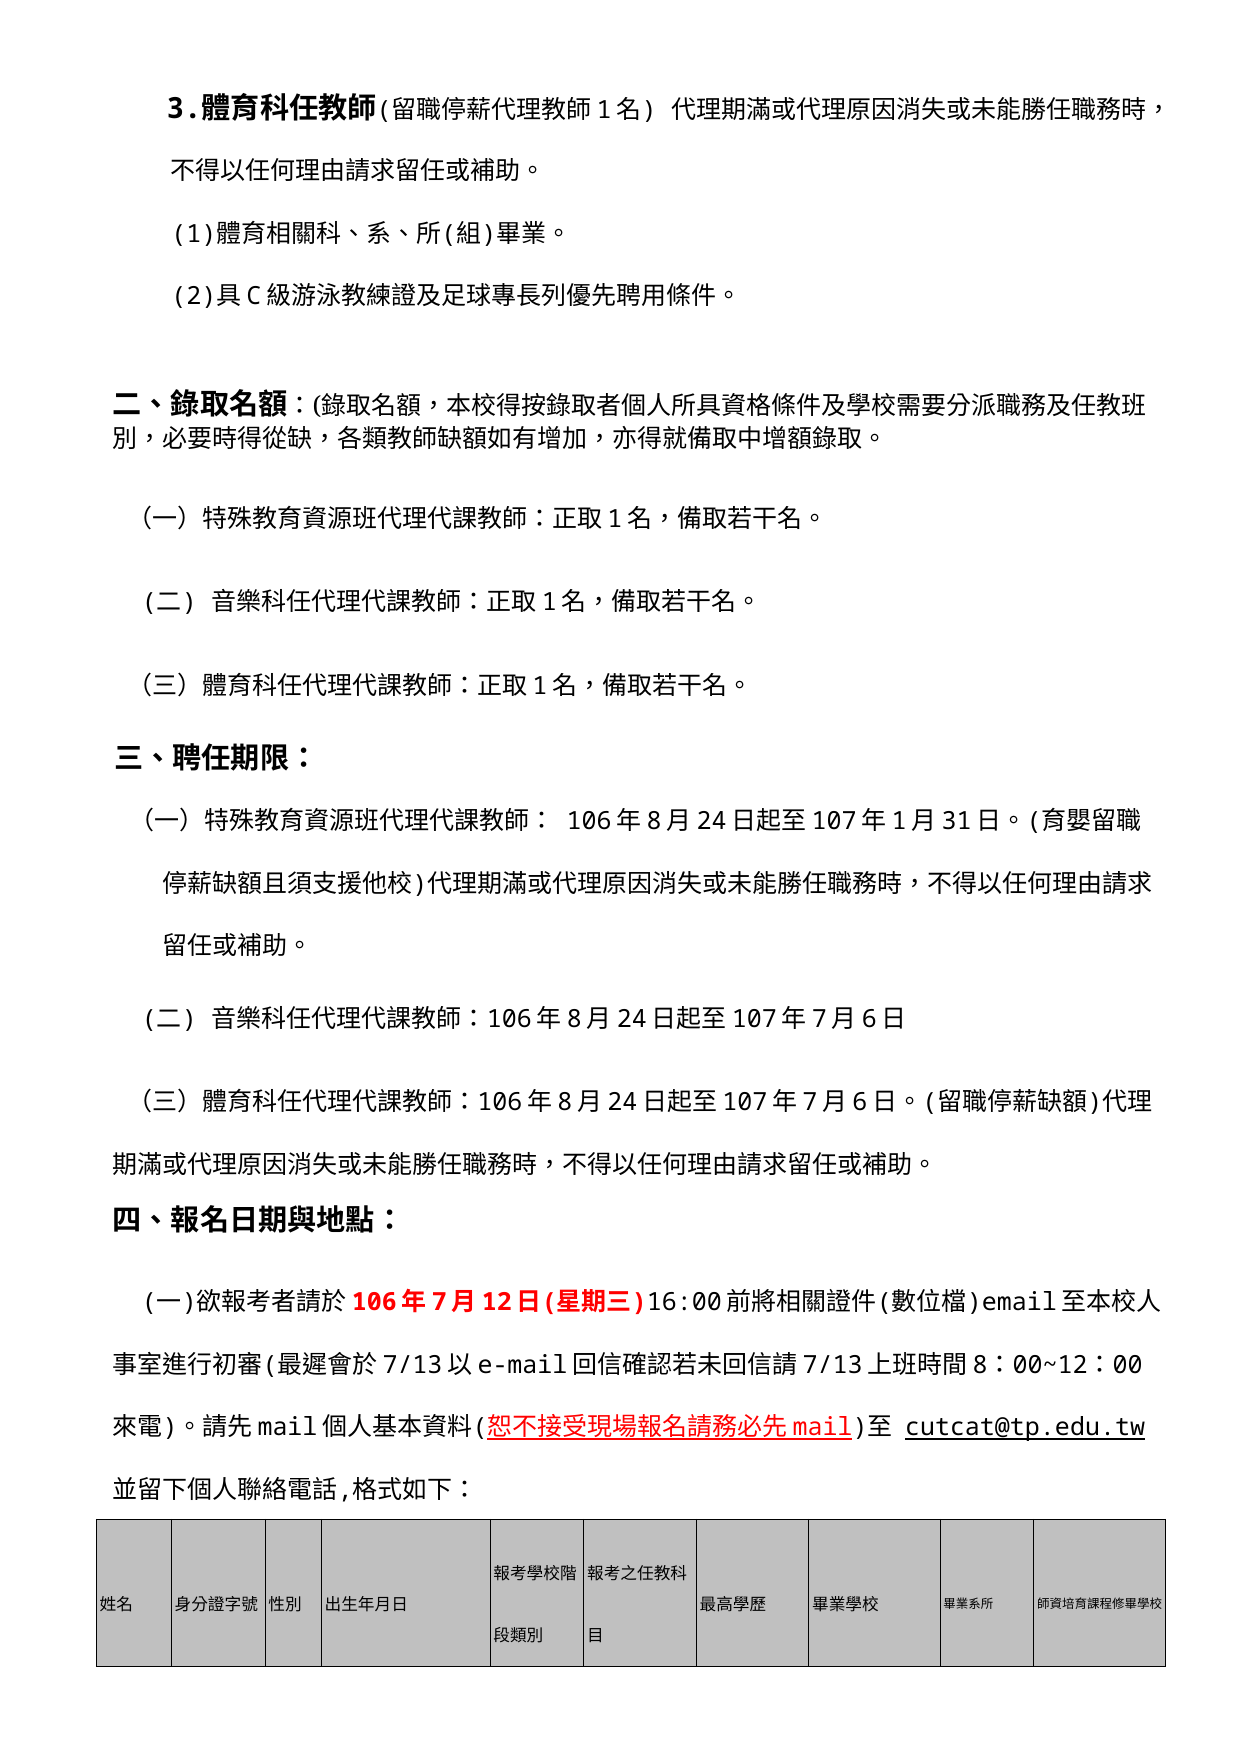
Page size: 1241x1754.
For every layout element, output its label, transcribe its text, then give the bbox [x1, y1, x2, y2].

text （一）特殊教育資源班代理代課教師： 106年8月24日起至107年1月31日。(育嬰留職停薪缺額且須支援他校)代理期滿或代理原因消失或未能勝任職務時，不得以任何理由請求留任或補助。 [114, 777, 1162, 964]
text (1)體育相關科、系、所(組)畢業。 [112, 189, 1162, 252]
text (一)欲報考者請於106年7月12日(星期三)16:00前將相關證件(數位檔)email至本校人事室進行初審(最遲會於7/13以e-mail回信確認若未回信請7/13上班時間8：00~12：00來電)。請先mail個人基本資料(恕不接受現場報名請務必先mail)至 cutcat@tp.edu.tw並留下個人聯絡電話,格式如下： [112, 1258, 1162, 1508]
text 三、聘任期限： [114, 714, 1162, 777]
table_header 報考之任教科目 [584, 1520, 696, 1666]
text 二、錄取名額：(錄取名額，本校得按錄取者個人所具資格條件及學校需要分派職務及任教班別，必要時得從缺，各類教師缺額如有增加，亦得就備取中增額錄取。 [112, 387, 1162, 454]
text （三）體育科任代理代課教師：106年8月24日起至107年7月6日。(留職停薪缺額)代理期滿或代理原因消失或未能勝任職務時，不得以任何理由請求留任或補助。 [112, 1058, 1162, 1183]
table_header 出生年月日 [322, 1520, 490, 1666]
text (二) 音樂科任代理代課教師：正取1名，備取若干名。 [112, 558, 1162, 621]
table_header 畢業系所 [941, 1520, 1033, 1666]
text （一）特殊教育資源班代理代課教師：正取1名，備取若干名。 [112, 475, 1162, 537]
text (2)具C級游泳教練證及足球專長列優先聘用條件。 [112, 252, 1162, 314]
text （三）體育科任代理代課教師：正取1名，備取若干名。 [112, 642, 1162, 704]
table_header 性別 [266, 1520, 321, 1666]
text 四、報名日期與地點： [112, 1204, 1162, 1237]
table_header 報考學校階段類別 [491, 1520, 583, 1666]
table_header 師資培育課程修畢學校 [1034, 1520, 1165, 1666]
table_header 畢業學校 [809, 1520, 940, 1666]
table_header 身分證字號 [172, 1520, 265, 1666]
table_header 最高學歷 [697, 1520, 808, 1666]
text 3.體育科任教師(留職停薪代理教師1名) 代理期滿或代理原因消失或未能勝任職務時，不得以任何理由請求留任或補助。 [114, 64, 1162, 189]
text (二) 音樂科任代理代課教師：106年8月24日起至107年7月6日 [112, 975, 1162, 1037]
table_header 姓名 [97, 1520, 171, 1666]
